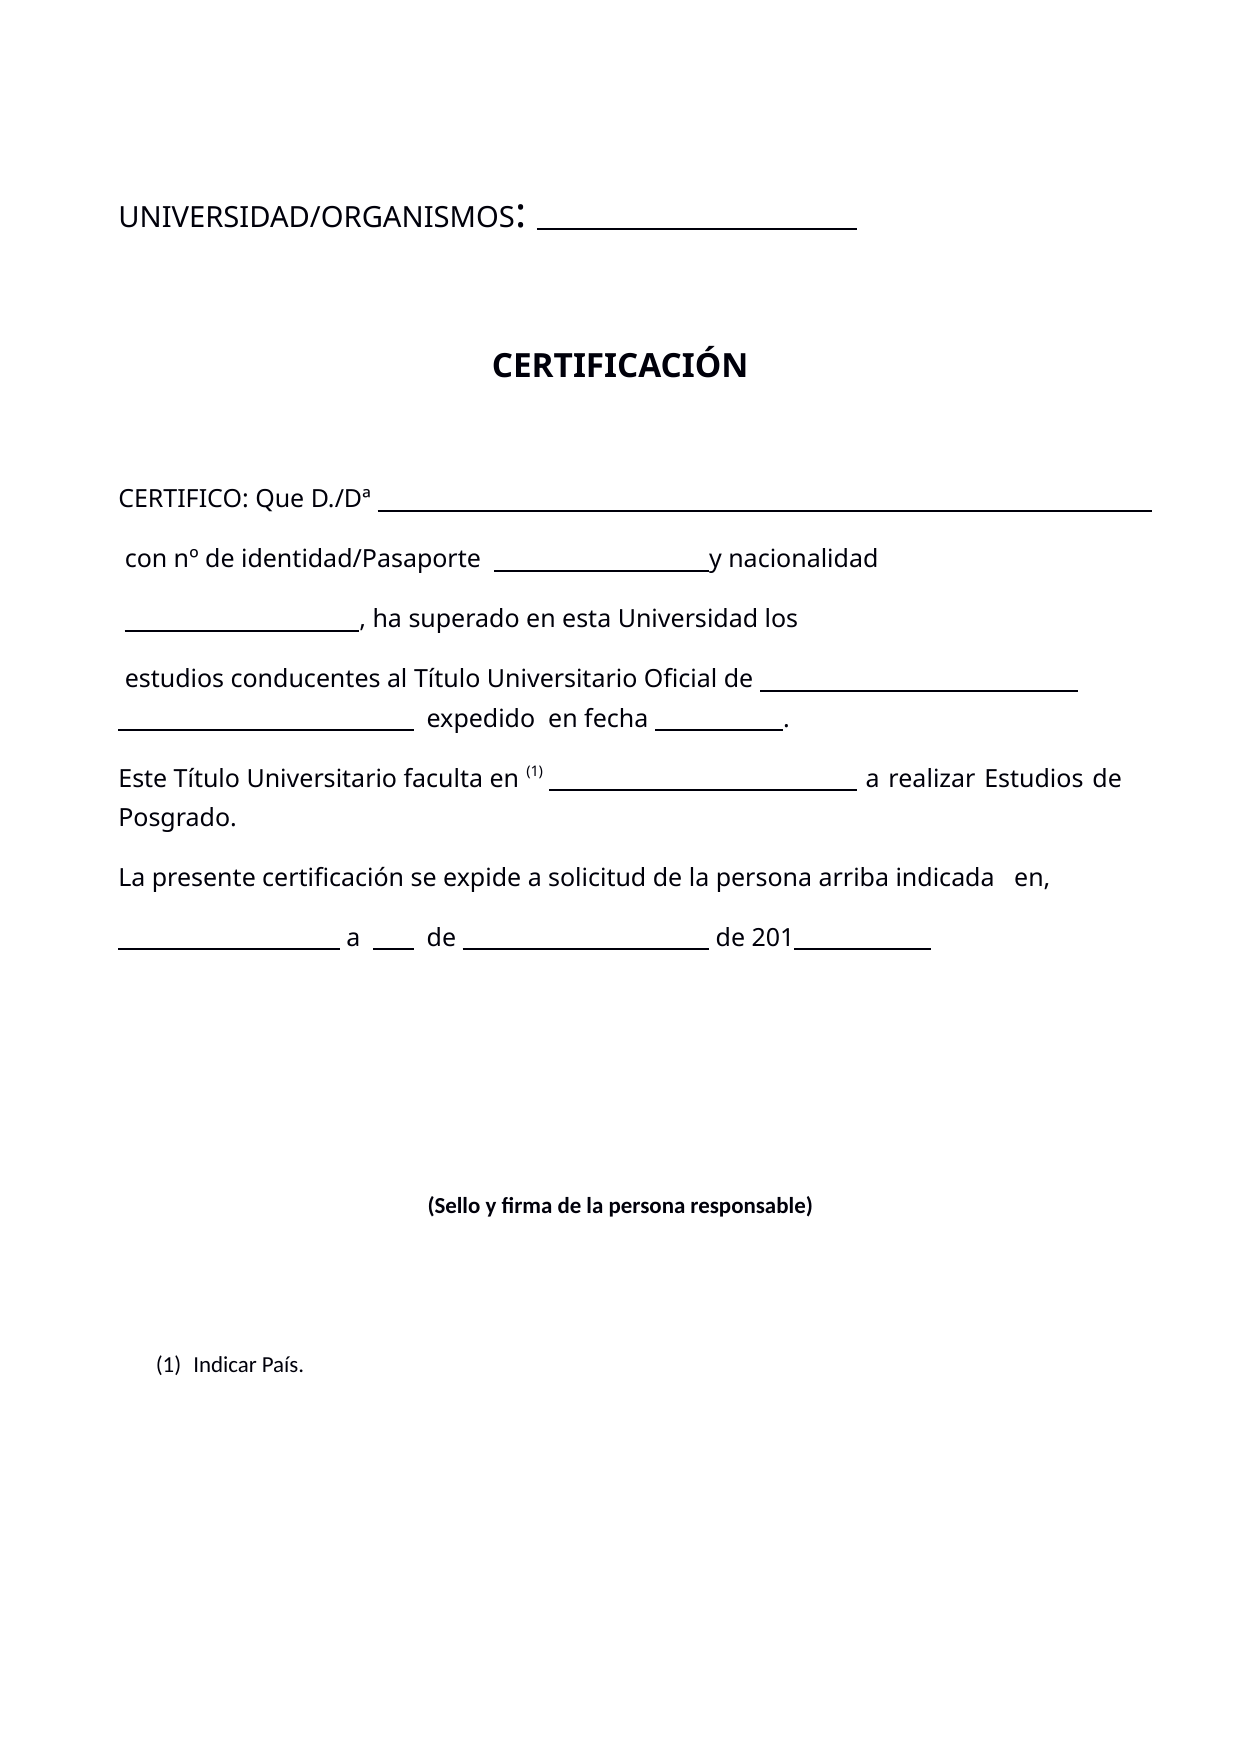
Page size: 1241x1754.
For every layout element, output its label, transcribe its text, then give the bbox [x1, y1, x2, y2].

text La presente certificación se expide a solicitud de la persona arriba indicada en, [118, 859, 1122, 893]
text , ha superado en esta Universidad los [118, 601, 1122, 635]
text CERTIFICACIÓN [118, 342, 1122, 387]
text con nº de identidad/Pasaporte y nacionalidad [118, 541, 1122, 575]
text UNIVERSIDAD/ORGANISMOS: [118, 182, 1122, 239]
text Este Título Universitario faculta en (1) a realizar Estudios de Posgrado. [118, 760, 1122, 833]
text a de de 201 [118, 919, 1122, 953]
text CERTIFICO: Que D./Dª [118, 481, 1122, 515]
text estudios conducentes al Título Universitario Oficial de expedido en fecha . [118, 661, 1122, 734]
list Indicar País. [156, 1351, 1122, 1378]
text (Sello y firma de la persona responsable) [118, 1191, 1122, 1219]
